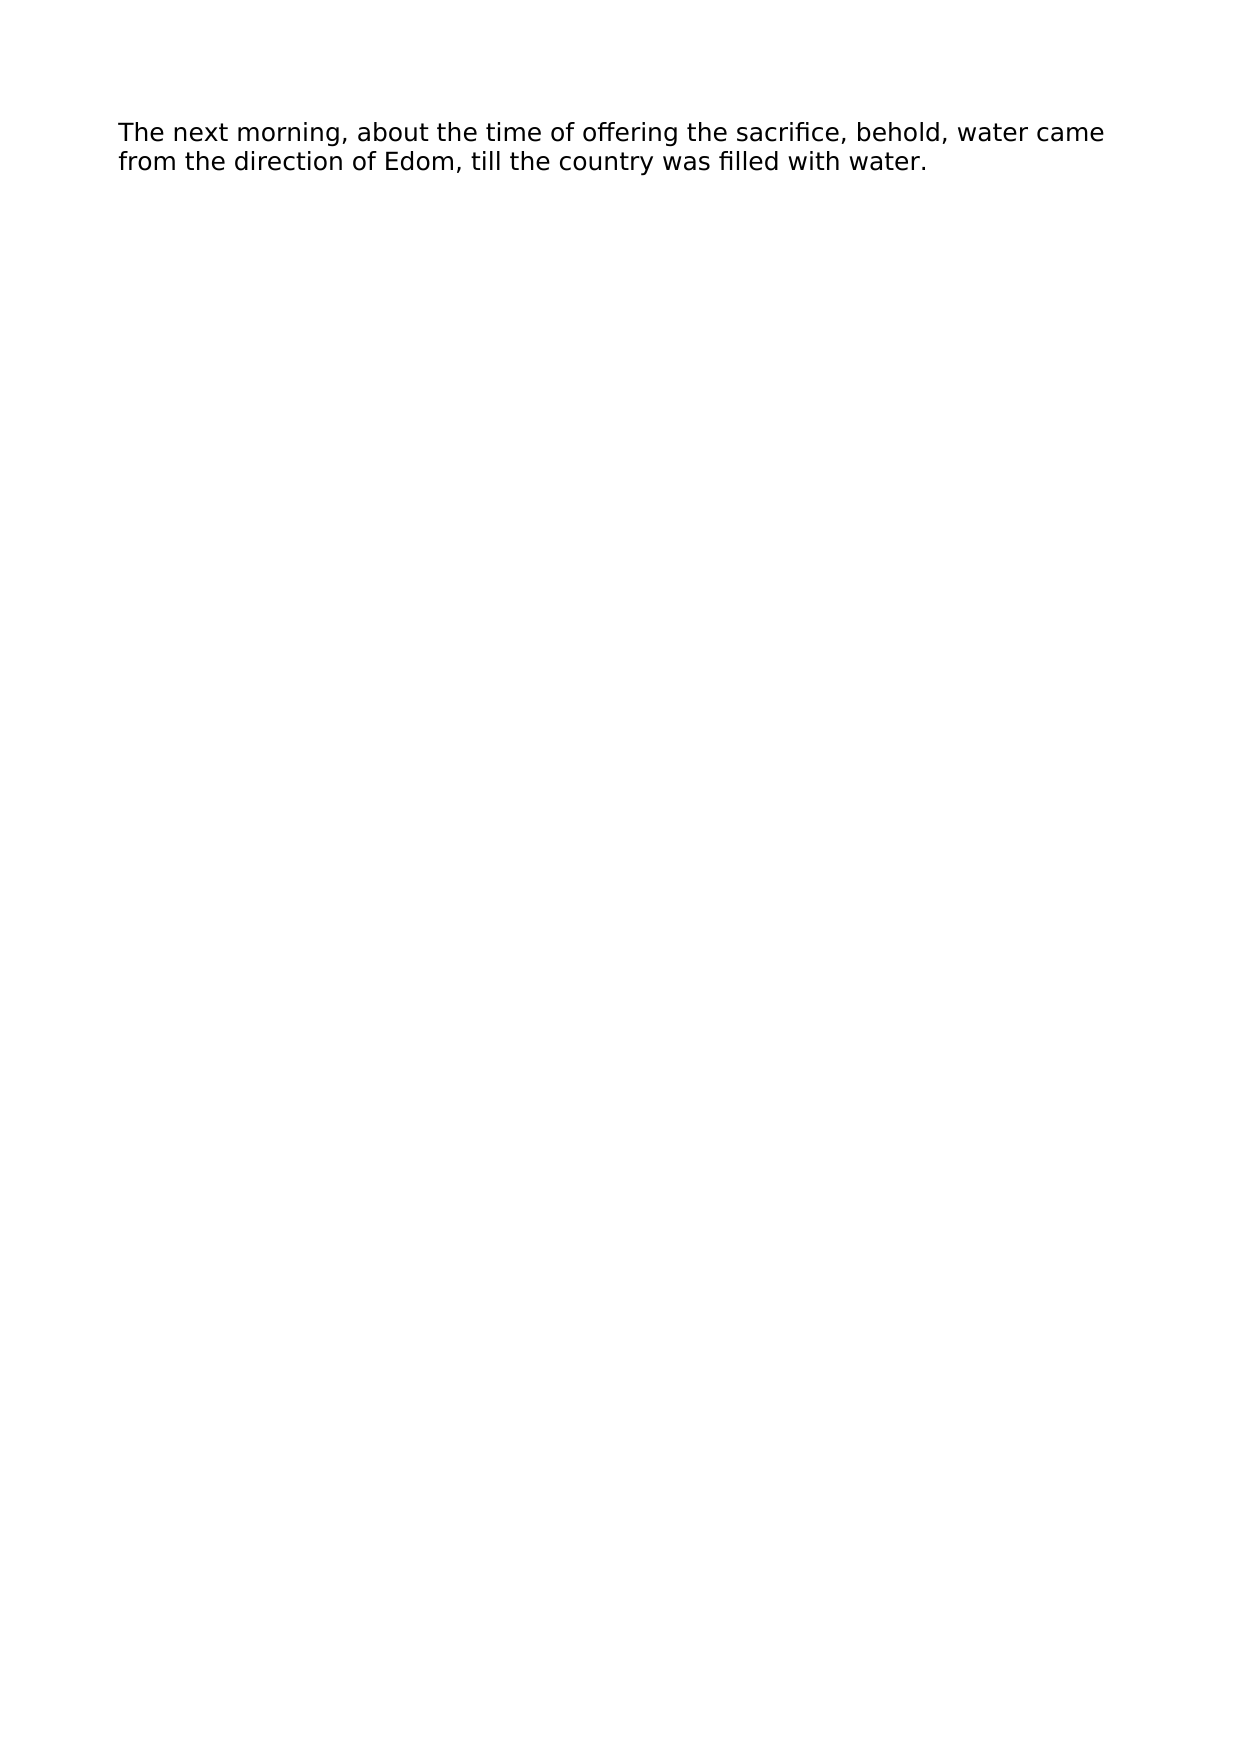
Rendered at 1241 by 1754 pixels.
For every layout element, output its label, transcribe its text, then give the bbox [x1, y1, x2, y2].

text The next morning, about the time of offering the sacrifice, behold, water came from the direction of Edom, till the country was filled with water. [118, 118, 1122, 176]
